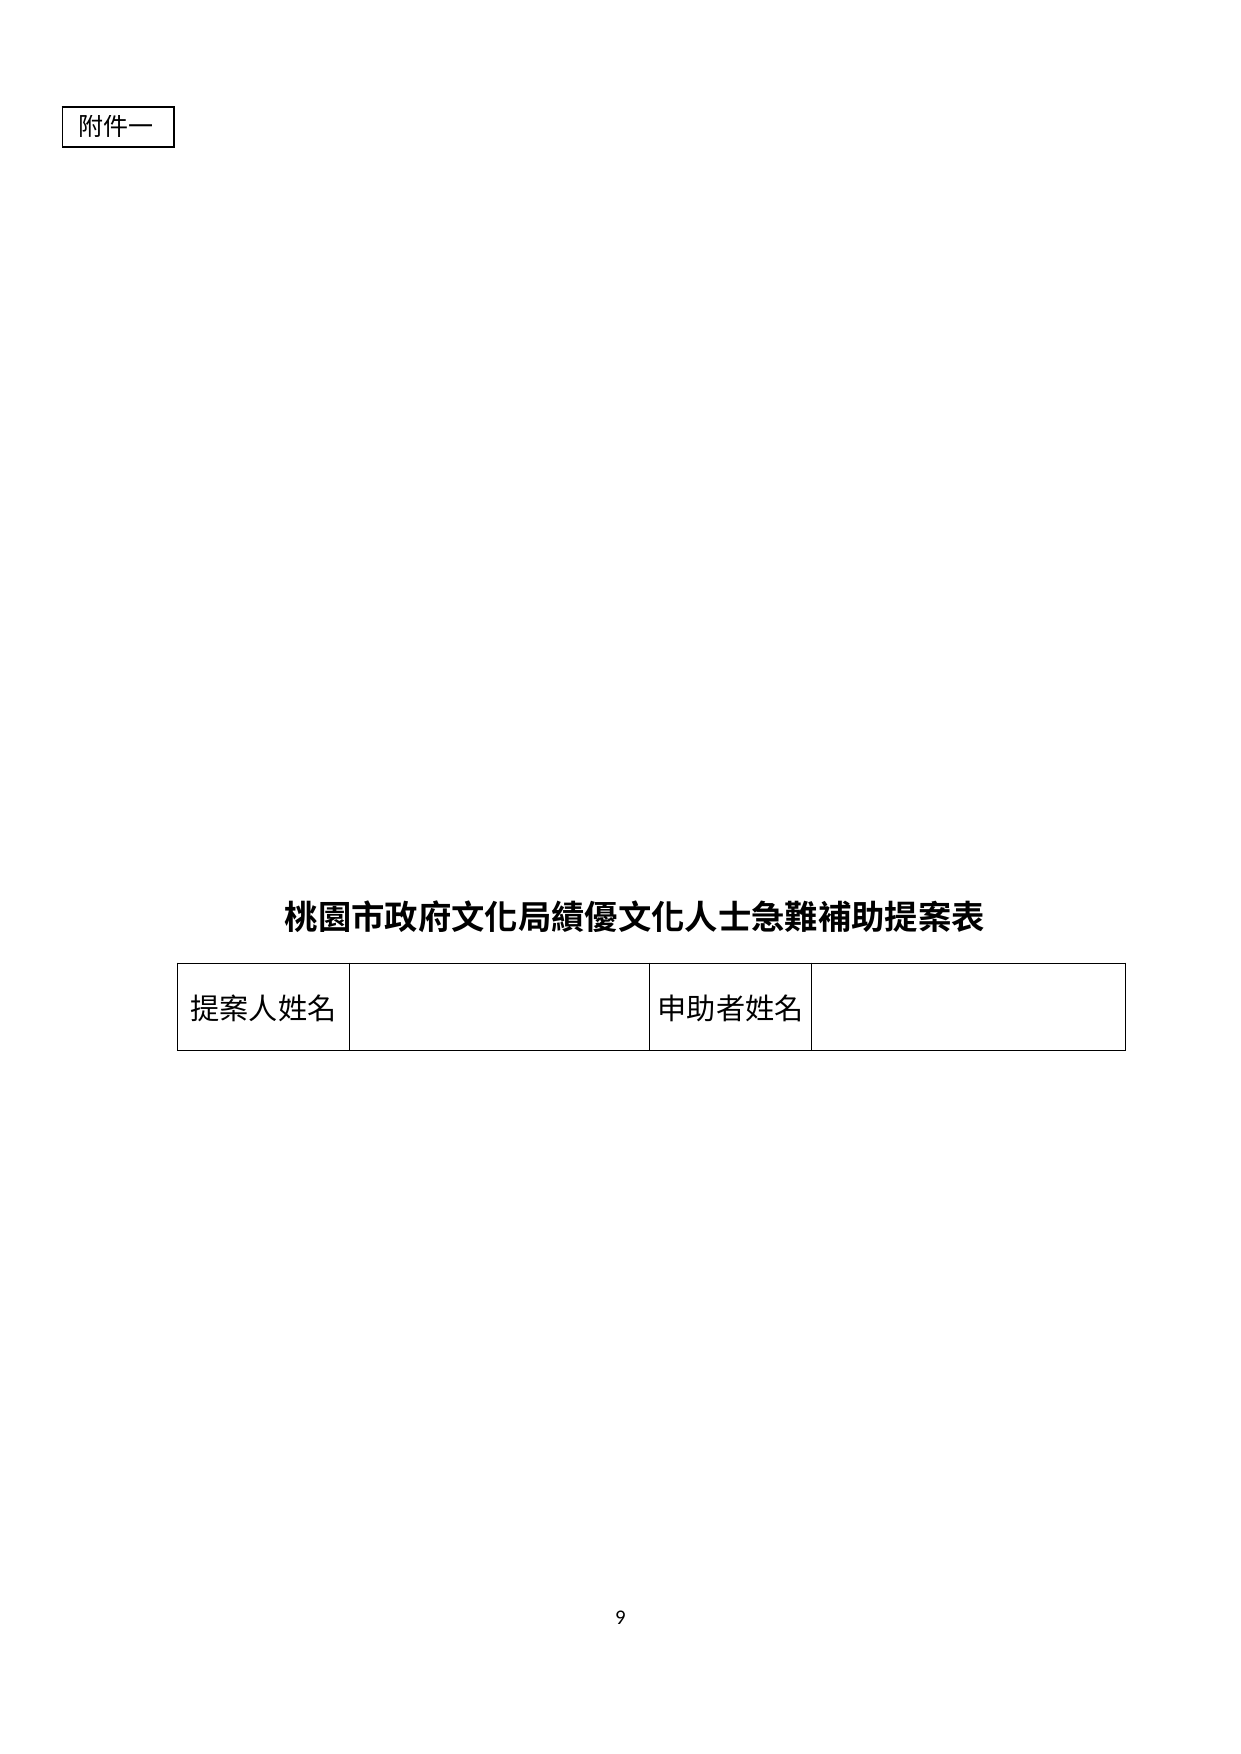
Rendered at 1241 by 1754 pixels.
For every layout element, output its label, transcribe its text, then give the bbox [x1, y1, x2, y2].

table_header [350, 964, 649, 1050]
text 附件一 [78, 115, 158, 138]
text 桃園市政府文化局績優文化人士急難補助提案表 [177, 873, 1063, 936]
table_header [812, 964, 1125, 1050]
table_header 提案人姓名 [178, 964, 349, 1050]
text [63, 108, 173, 146]
table_header 申助者姓名 [650, 964, 811, 1050]
